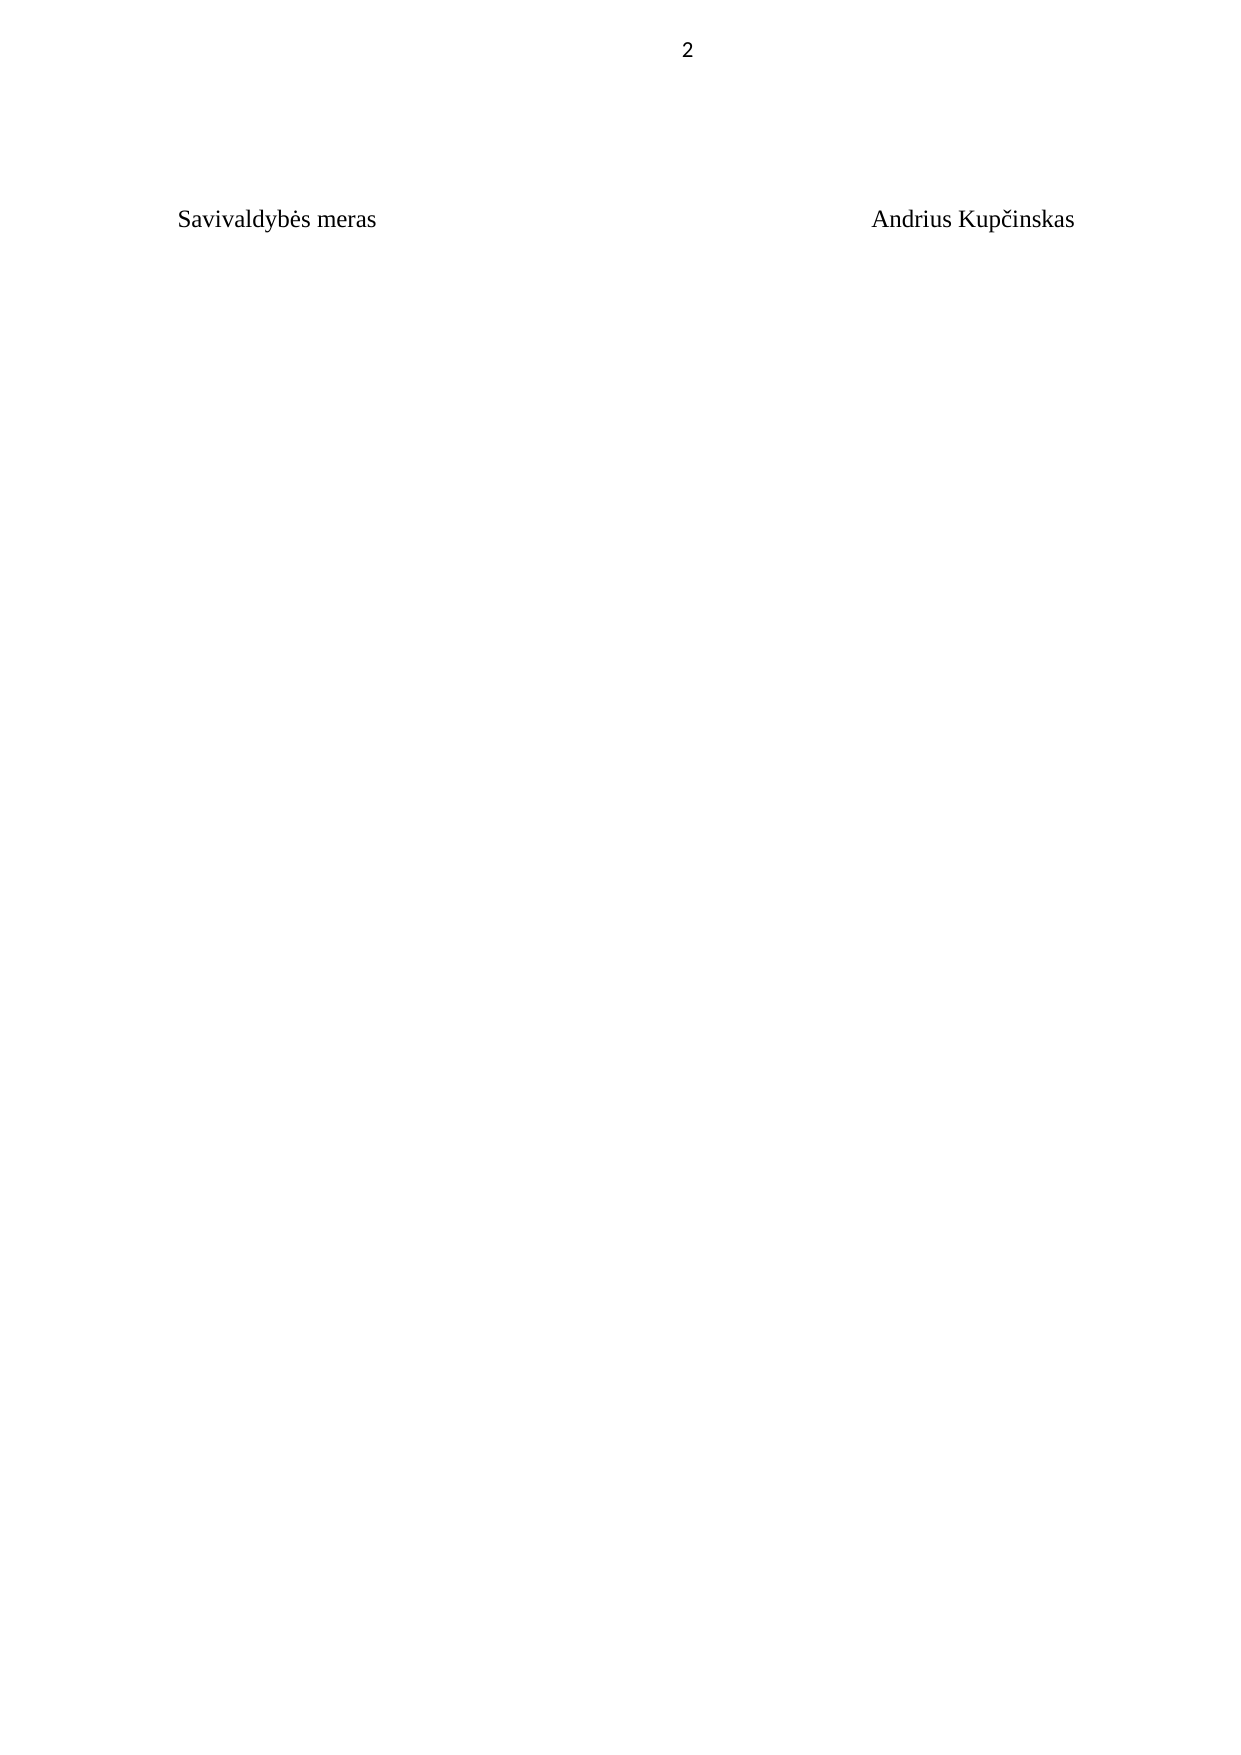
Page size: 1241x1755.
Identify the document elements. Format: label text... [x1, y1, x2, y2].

text Savivaldybės meras Andrius Kupčinskas [177, 204, 1198, 233]
